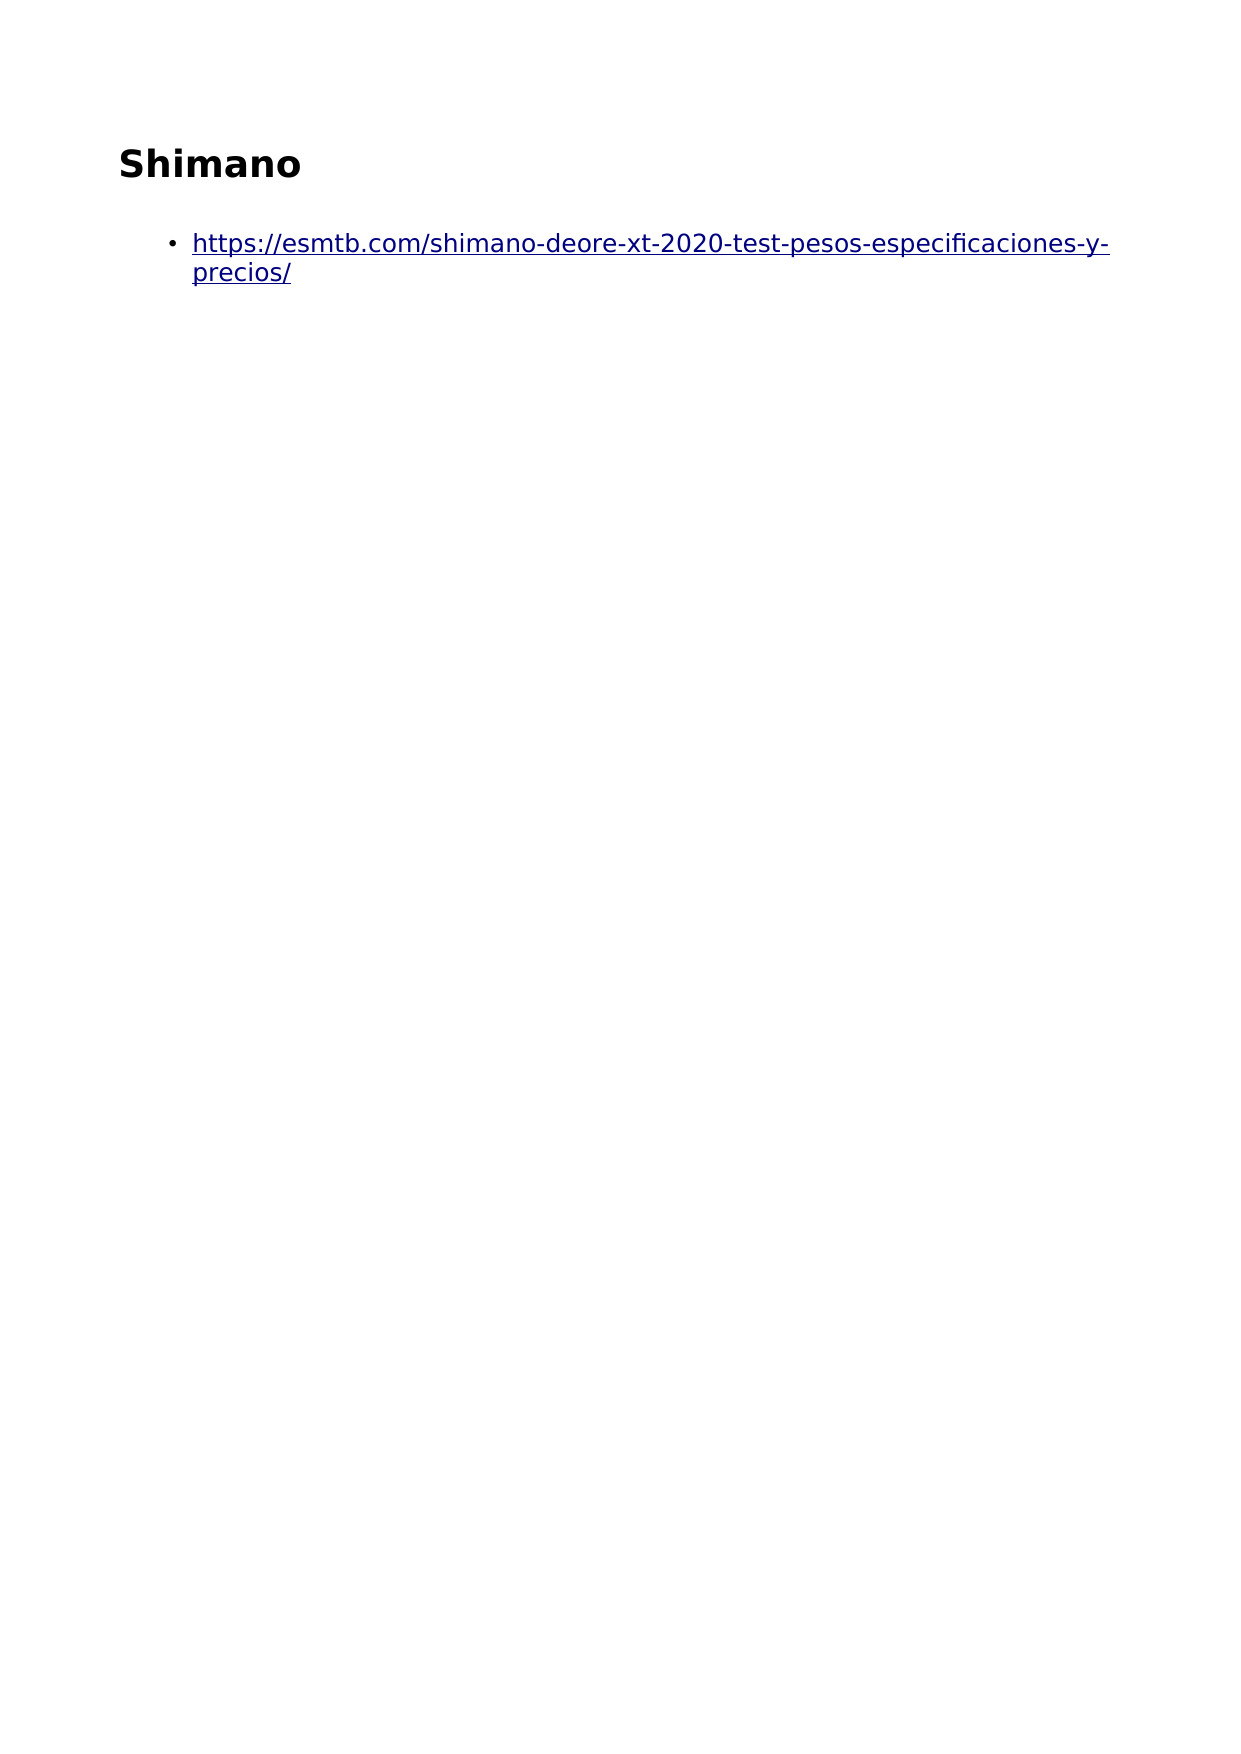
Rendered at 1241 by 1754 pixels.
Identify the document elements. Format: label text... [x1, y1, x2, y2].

subtitle Shimano [118, 143, 1122, 187]
list https://esmtb.com/shimano-deore-xt-2020-test-pesos-especificaciones-y-precios/ [177, 229, 1122, 287]
